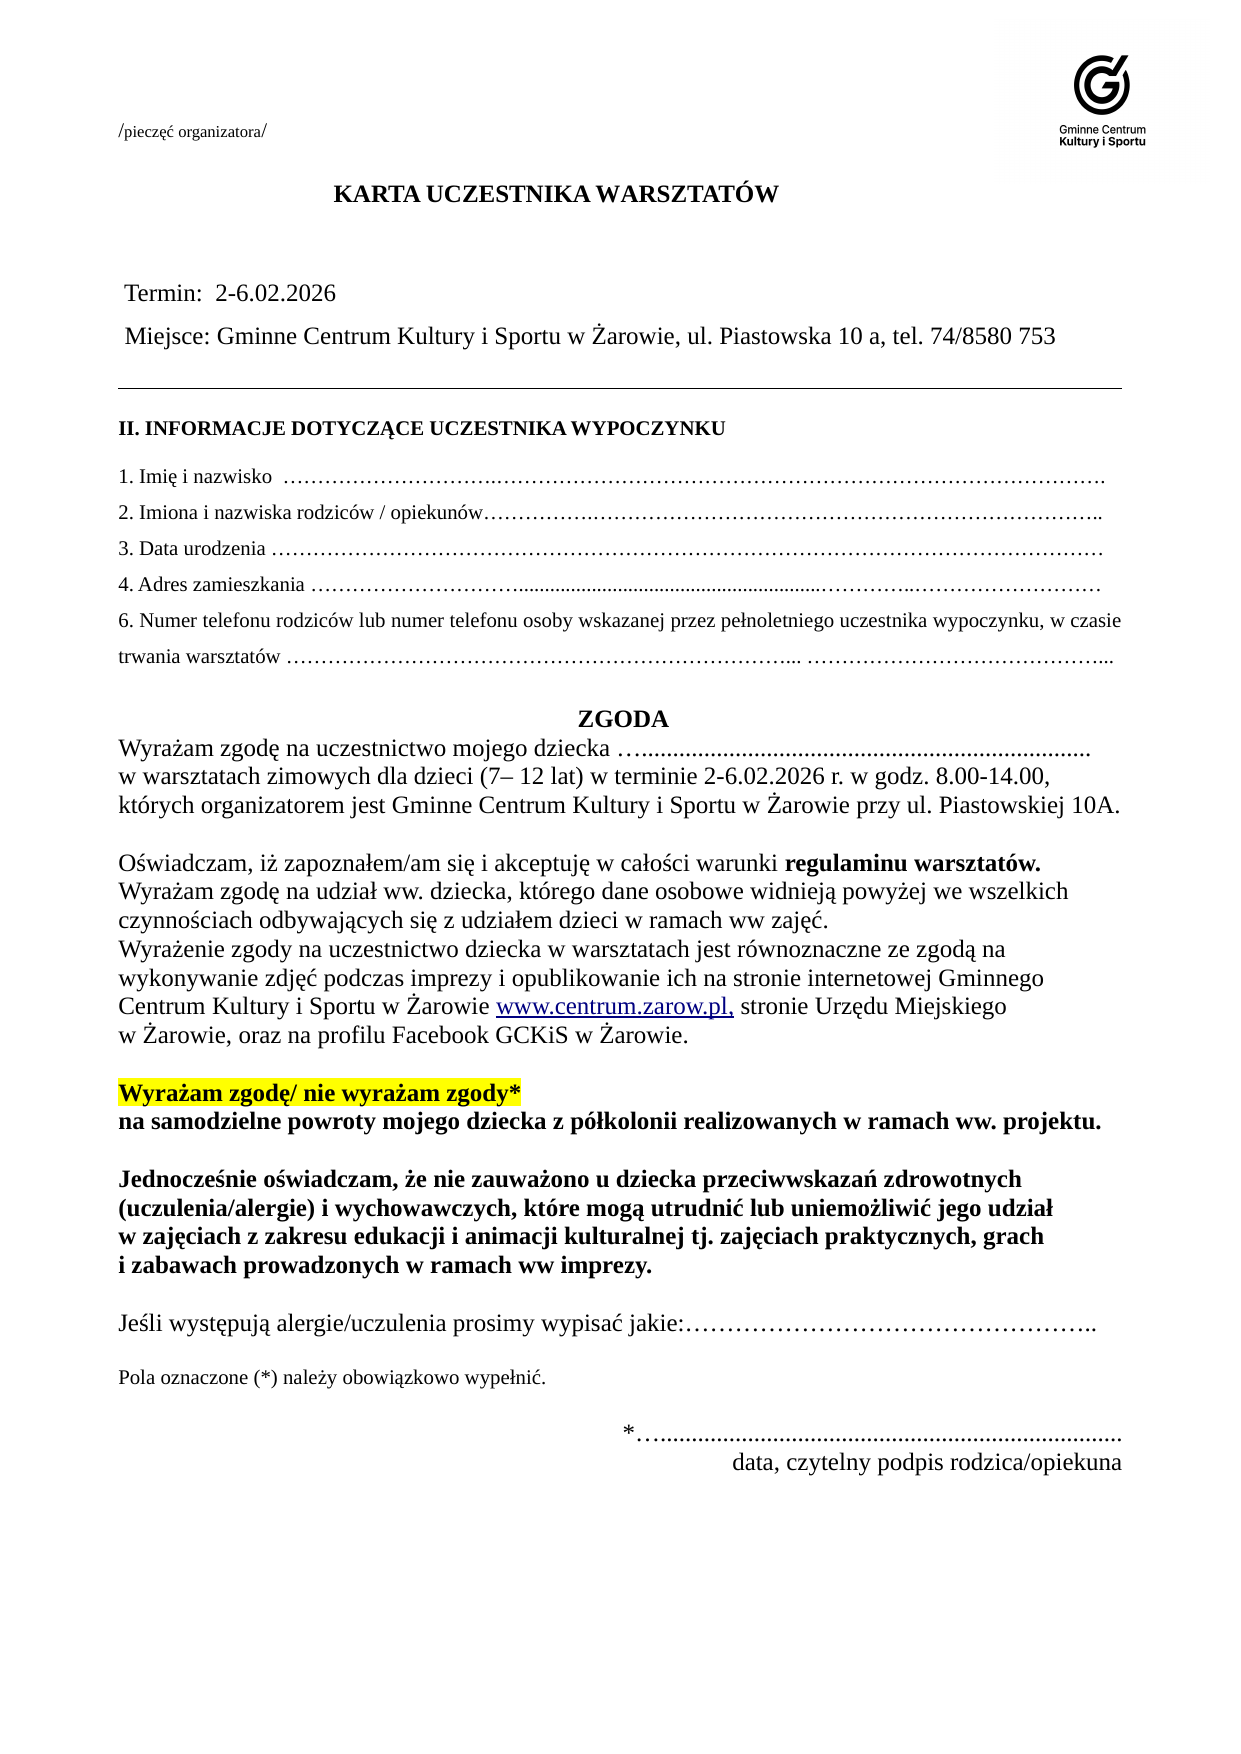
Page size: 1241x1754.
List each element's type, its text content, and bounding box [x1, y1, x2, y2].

text w warsztatach zimowych dla dzieci (7– 12 lat) w terminie 2-6.02.2026 r. w godz. 8.00-14.00, których organizatorem jest Gminne Centrum Kultury i Sportu w Żarowie przy ul. Piastowskiej 10A. Oświadczam, iż zapoznałem/am się i akceptuję w całości warunki regulaminu warsztatów. Wyrażam zgodę na udział ww. dziecka, którego dane osobowe widnieją powyżej we wszelkich czynnościach odbywających się z udziałem dzieci w ramach ww zajęć. Wyrażenie zgody na uczestnictwo dziecka w warsztatach jest równoznaczne ze zgodą na wykonywanie zdjęć podczas imprezy i opublikowanie ich na stronie internetowej Gminnego Centrum Kultury i Sportu w Żarowie www.centrum.zarow.pl, stronie Urzędu Miejskiego w Żarowie, oraz na profilu Facebook GCKiS w Żarowie. [118, 761, 1122, 1049]
text 6. Numer telefonu rodziców lub numer telefonu osoby wskazanej przez pełnoletniego uczestnika wypoczynku, w czasie trwania warsztatów ………………………………………………………………... ……………………………………... [118, 608, 1122, 668]
text ZGODA [118, 704, 1122, 733]
picture [994, 19, 1211, 184]
text Wyrażam zgodę/ nie wyrażam zgody* na samodzielne powroty mojego dziecka z półkolonii realizowanych w ramach ww. projektu. Jednocześnie oświadczam, że nie zauważono u dziecka przeciwwskazań zdrowotnych (uczulenia/alergie) i wychowawczych, które mogą utrudnić lub uniemożliwić jego udział w zajęciach z zakresu edukacji i animacji kulturalnej tj. zajęciach praktycznych, grach i zabawach prowadzonych w ramach ww imprezy. [118, 1078, 1122, 1279]
text Jeśli występują alergie/uczulenia prosimy wypisać jakie:………………………………………….. [118, 1279, 1122, 1336]
list /pieczęć organizatora/ [118, 118, 994, 142]
text II. INFORMACJE DOTYCZĄCE UCZESTNIKA WYPOCZYNKU [118, 415, 1122, 439]
text 1. Imię i nazwisko ………………………….……………………………………………………………………………. [118, 463, 1122, 488]
text Miejsce: Gminne Centrum Kultury i Sportu w Żarowie, ul. Piastowska 10 a, tel. 74/8580 753 [118, 321, 1122, 350]
text 3. Data urodzenia ………………………………………………………………………………………………………… [118, 536, 1122, 560]
subtitle KARTA UCZESTNIKA WARSZTATÓW [118, 179, 1122, 208]
text Pola oznaczone (*) należy obowiązkowo wypełnić. [118, 1365, 1122, 1418]
text *….......................................................................... data, czytelny podpis rodzica/opiekuna [118, 1418, 1122, 1504]
text Termin: 2-6.02.2026 [118, 235, 1122, 307]
text 2. Imiona i nazwiska rodziców / opiekunów…………….……………………………………………………………….. [118, 499, 1122, 524]
text 4. Adres zamieszkania …………………………..........................................................…………..……………………… [118, 572, 1122, 596]
text Wyrażam zgodę na uczestnictwo mojego dziecka …........................................................................ [118, 733, 1122, 761]
